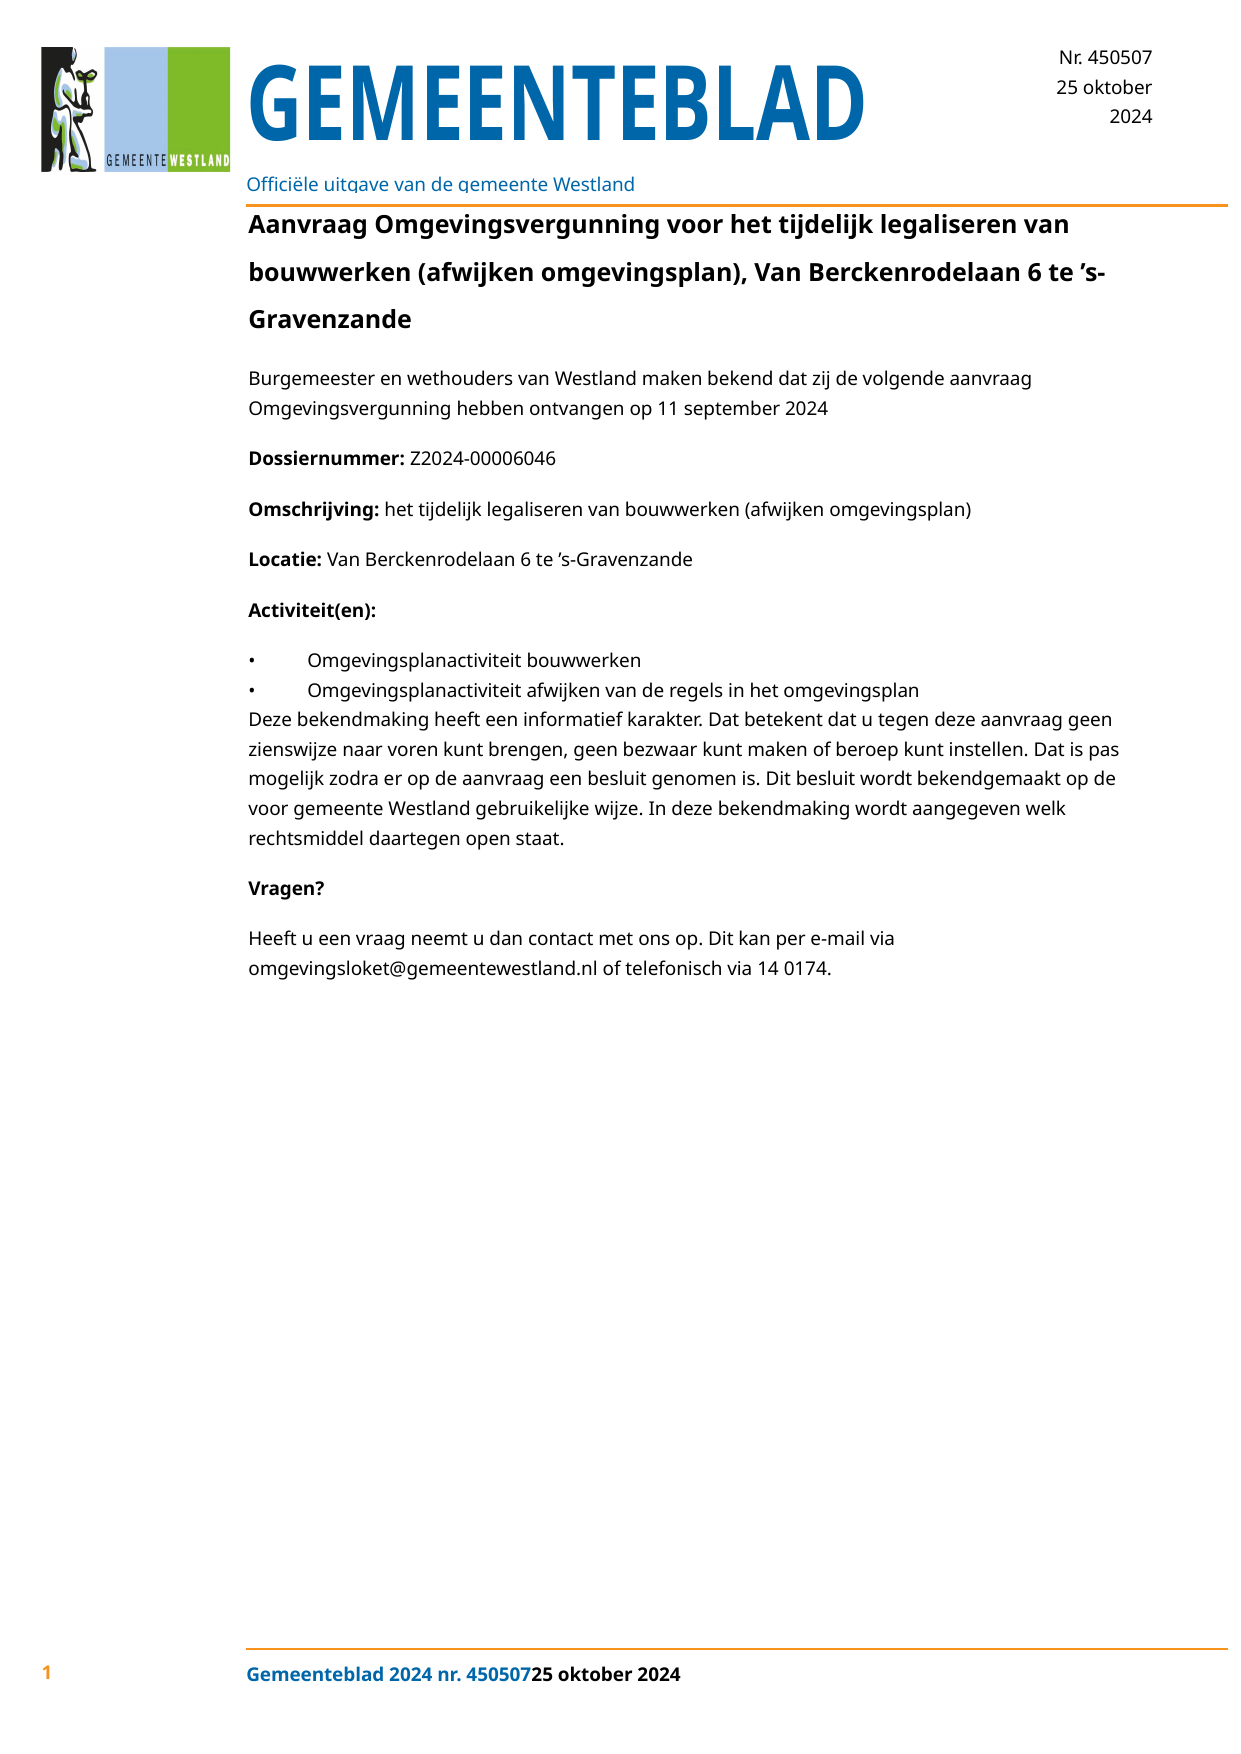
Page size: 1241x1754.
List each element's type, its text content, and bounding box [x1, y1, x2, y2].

text Dossiernummer: Z2024-00006046 [248, 446, 1152, 471]
picture [41, 47, 231, 172]
text Aanvraag Omgevingsvergunning voor het tijdelijk legaliseren van bouwwerken (afwijken omgevingsplan), Van Berckenrodelaan 6 te ’s-Gravenzande [248, 207, 1152, 336]
text Heeft u een vraag neemt u dan contact met ons op. Dit kan per e-mail via omgevingsloket@gemeentewestland.nl of telefonisch via 14 0174. [248, 926, 1152, 981]
text Activiteit(en): [248, 597, 1152, 622]
text Deze bekendmaking heeft een informatief karakter. Dat betekent dat u tegen deze aanvraag geen zienswijze naar voren kunt brengen, geen bezwaar kunt maken of beroep kunt instellen. Dat is pas mogelijk zodra er op de aanvraag een besluit genomen is. Dit besluit wordt bekendgemaakt op de voor gemeente Westland gebruikelijke wijze. In deze bekendmaking wordt aangegeven welk rechtsmiddel daartegen open staat. [248, 706, 1152, 850]
text Vragen? [248, 875, 1152, 901]
list Omgevingsplanactiviteit afwijken van de regels in het omgevingsplan [248, 677, 1152, 702]
text Omschrijving: het tijdelijk legaliseren van bouwwerken (afwijken omgevingsplan) [248, 496, 1152, 522]
list Omgevingsplanactiviteit bouwwerken [248, 647, 1152, 673]
text Burgemeester en wethouders van Westland maken bekend dat zij de volgende aanvraag Omgevingsvergunning hebben ontvangen op 11 september 2024 [248, 366, 1152, 421]
text Locatie: Van Berckenrodelaan 6 te ’s-Gravenzande [248, 546, 1152, 572]
